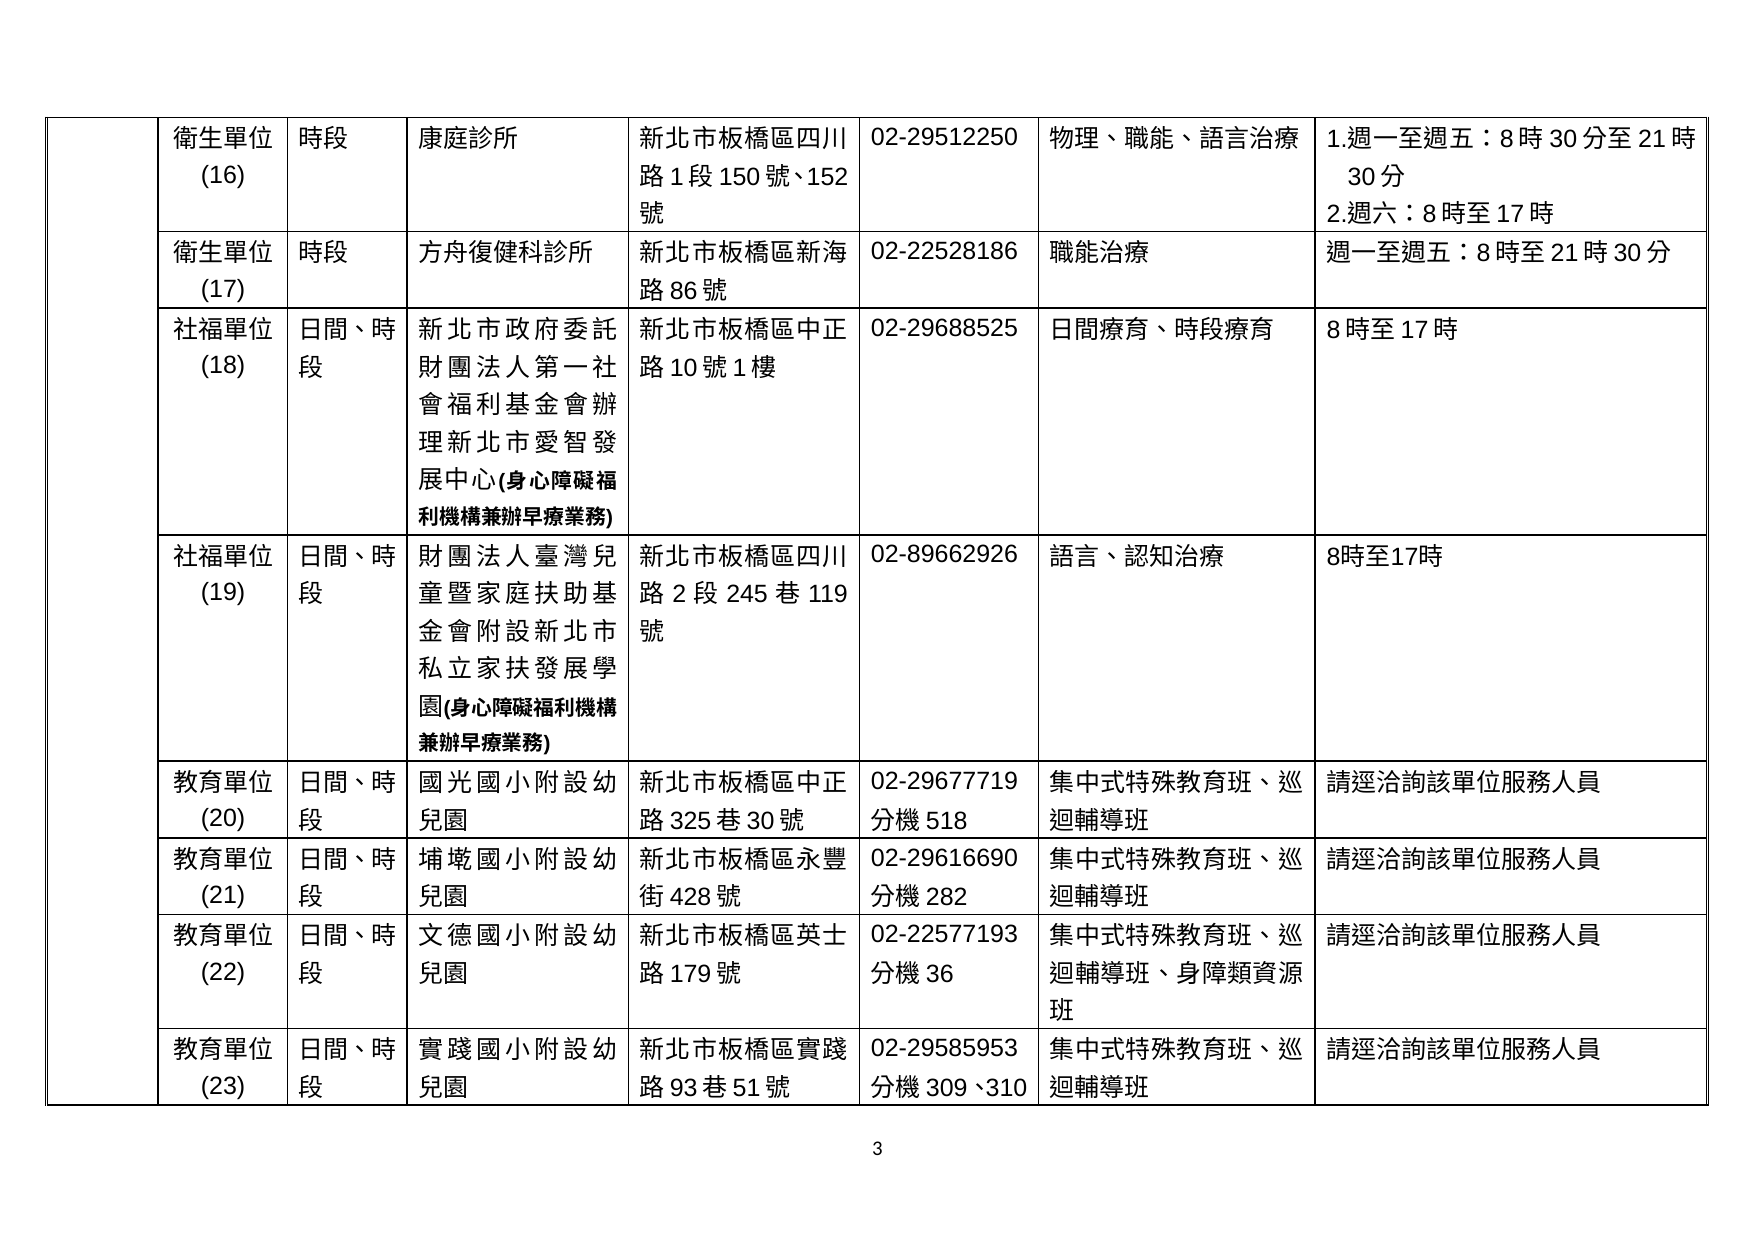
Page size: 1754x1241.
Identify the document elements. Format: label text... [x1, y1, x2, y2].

table_cell 集中式特殊教育班、巡迴輔導班、身障類資源班 [1039, 915, 1314, 1028]
table_cell 週一至週五：8時至21時30分 [1316, 232, 1706, 307]
table_cell 埔墘國小附設幼兒園 [408, 839, 628, 913]
table_cell 請逕洽詢該單位服務人員 [1316, 762, 1706, 837]
table_cell 衛生單位 (16) [159, 118, 287, 231]
table_cell [48, 118, 157, 1104]
table_cell 集中式特殊教育班、巡迴輔導班 [1039, 762, 1314, 837]
table_cell 康庭診所 [408, 118, 628, 231]
table_cell 語言、認知治療 [1039, 536, 1314, 760]
table_cell 新北市板橋區新海路86號 [629, 232, 859, 307]
table_cell 02-22577193 分機36 [860, 915, 1038, 1028]
table_cell 集中式特殊教育班、巡迴輔導班 [1039, 839, 1314, 913]
table_cell 教育單位 (20) [159, 762, 287, 837]
table_cell 實踐國小附設幼兒園 [408, 1029, 628, 1104]
table_cell 新北市板橋區四川路2段245巷119號 [629, 536, 859, 760]
table_cell 方舟復健科診所 [408, 232, 628, 307]
table_cell 物理、職能、語言治療 [1039, 118, 1314, 231]
table_cell 社福單位 (19) [159, 536, 287, 760]
table_cell 1.週一至週五：8時30分至21時30分 2.週六：8時至17時 [1316, 118, 1706, 231]
table_cell 02-29512250 [860, 118, 1038, 231]
table_cell 請逕洽詢該單位服務人員 [1316, 1029, 1706, 1104]
table_cell 職能治療 [1039, 232, 1314, 307]
table_cell 文德國小附設幼兒園 [408, 915, 628, 1028]
table_cell 社福單位 (18) [159, 309, 287, 534]
table_cell 新北市板橋區四川路1段150號、152號 [629, 118, 859, 231]
table_cell 日間、時段 [288, 536, 406, 760]
table_cell 8時至17時 [1316, 309, 1706, 534]
table_cell 教育單位(23) [159, 1029, 287, 1104]
table_cell 02-29688525 [860, 309, 1038, 534]
table_cell 新北市板橋區中正路325巷30號 [629, 762, 859, 837]
table_cell 集中式特殊教育班、巡迴輔導班 [1039, 1029, 1314, 1104]
table_cell 新北市板橋區中正路10號1樓 [629, 309, 859, 534]
table_cell 新北市政府委託財團法人第一社會福利基金會辦理新北市愛智發展中心(身心障礙福利機構兼辦早療業務) [408, 309, 628, 534]
table_cell 8時至17時 [1316, 536, 1706, 760]
table_cell 時段 [288, 232, 406, 307]
table_cell 新北市板橋區英士路179號 [629, 915, 859, 1028]
table_cell 教育單位 (22) [159, 915, 287, 1028]
table_cell 財團法人臺灣兒童暨家庭扶助基金會附設新北市私立家扶發展學園(身心障礙福利機構兼辦早療業務) [408, 536, 628, 760]
table_cell 02-22528186 [860, 232, 1038, 307]
table_cell 02-29677719 分機518 [860, 762, 1038, 837]
table_cell 衛生單位 (17) [159, 232, 287, 307]
table_cell 國光國小附設幼兒園 [408, 762, 628, 837]
table_cell 新北市板橋區永豐街428號 [629, 839, 859, 913]
table_cell 請逕洽詢該單位服務人員 [1316, 839, 1706, 913]
table_cell 日間、時段 [288, 309, 406, 534]
table_cell 02-29585953 分機309、310 [860, 1029, 1038, 1104]
table_cell 請逕洽詢該單位服務人員 [1316, 915, 1706, 1028]
table_cell 新北市板橋區實踐路93巷51號 [629, 1029, 859, 1104]
table_cell 教育單位 (21) [159, 839, 287, 913]
table_cell 日間療育、時段療育 [1039, 309, 1314, 534]
table_cell 02-89662926 [860, 536, 1038, 760]
table_cell 時段 [288, 118, 406, 231]
table_cell 日間、時段 [288, 762, 406, 837]
table_cell 02- 29616690 分機282 [860, 839, 1038, 913]
table_cell 日間、時段 [288, 915, 406, 1028]
table_cell 日間、時段 [288, 1029, 406, 1104]
table_cell 日間、時段 [288, 839, 406, 913]
